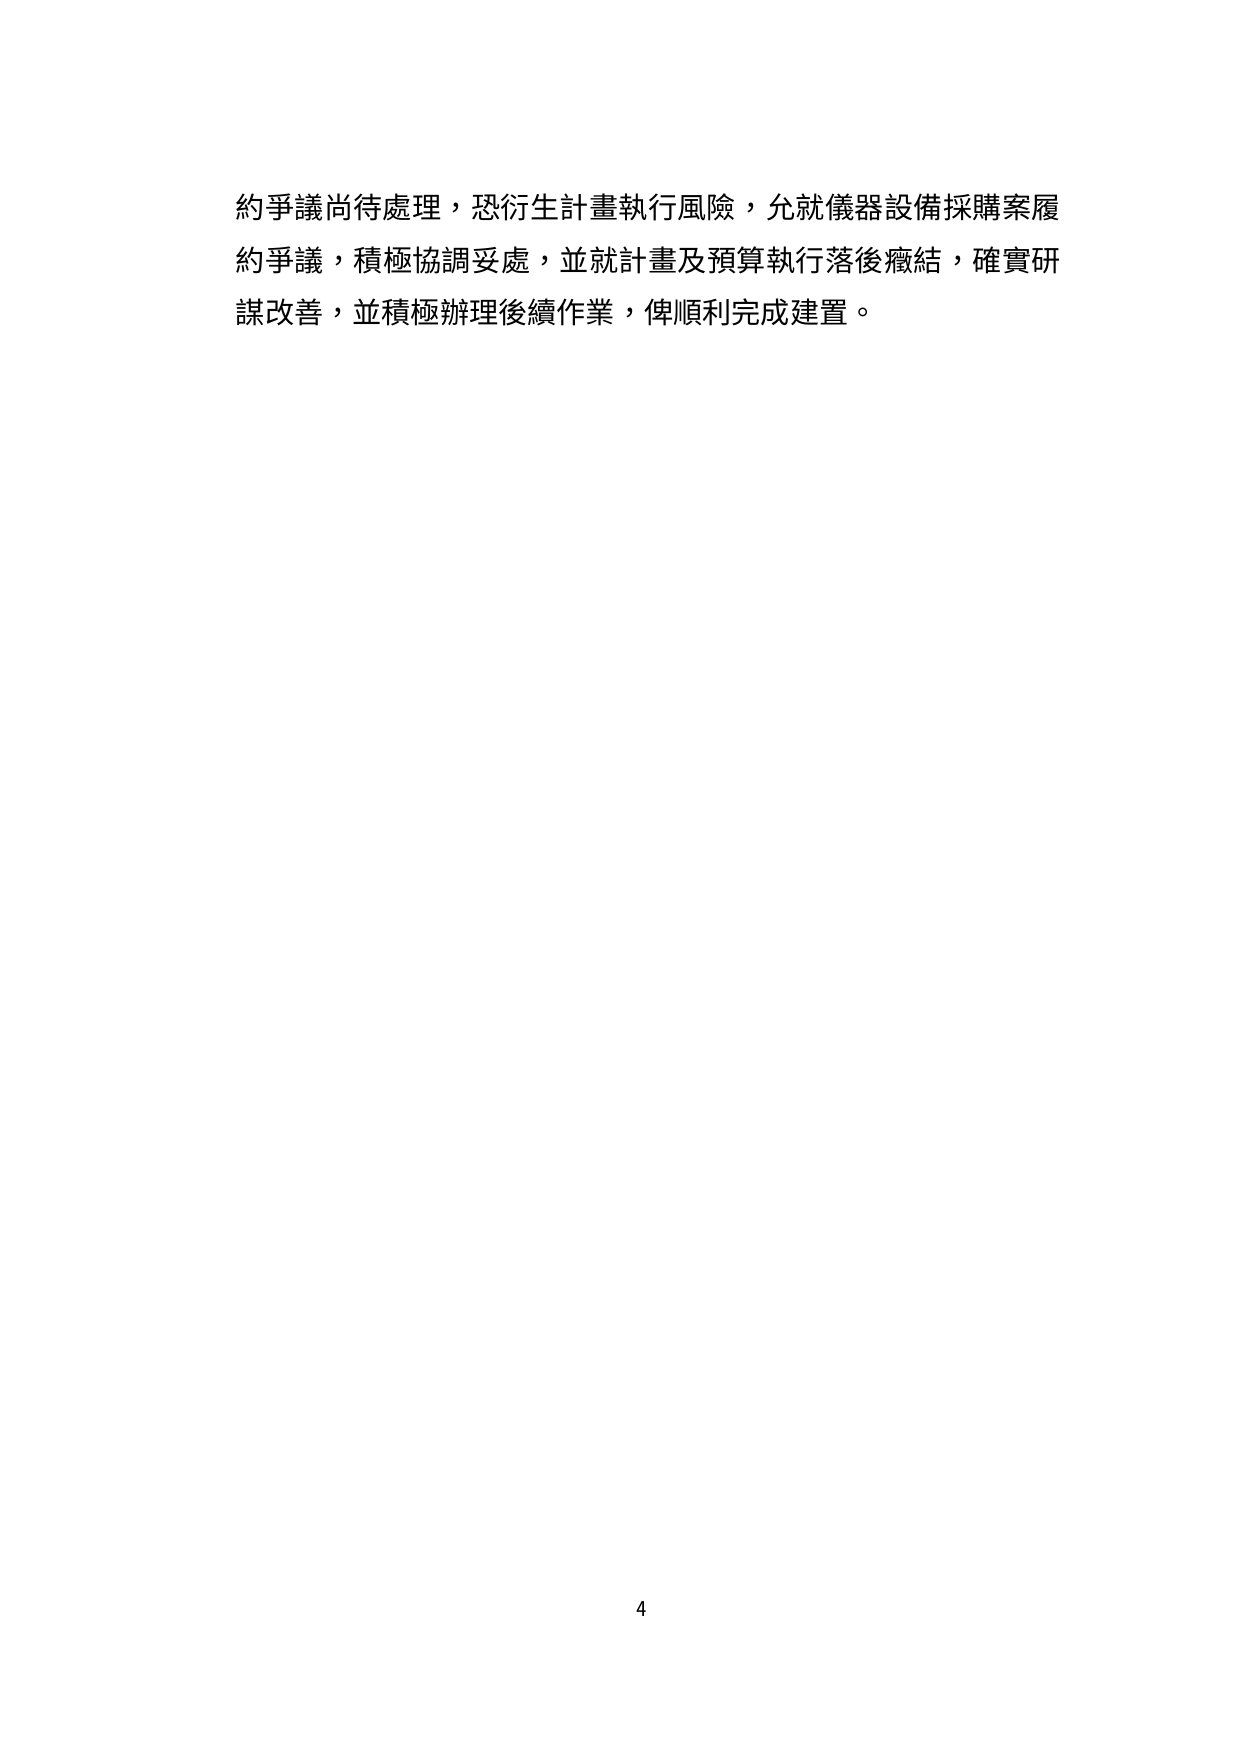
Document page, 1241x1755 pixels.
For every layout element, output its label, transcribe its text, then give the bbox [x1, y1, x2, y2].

text 約爭議尚待處理，恐衍生計畫執行風險，允就儀器設備採購案履約爭議，積極協調妥處，並就計畫及預算執行落後癥結，確實研謀改善，並積極辦理後續作業，俾順利完成建置。 [236, 177, 1063, 333]
